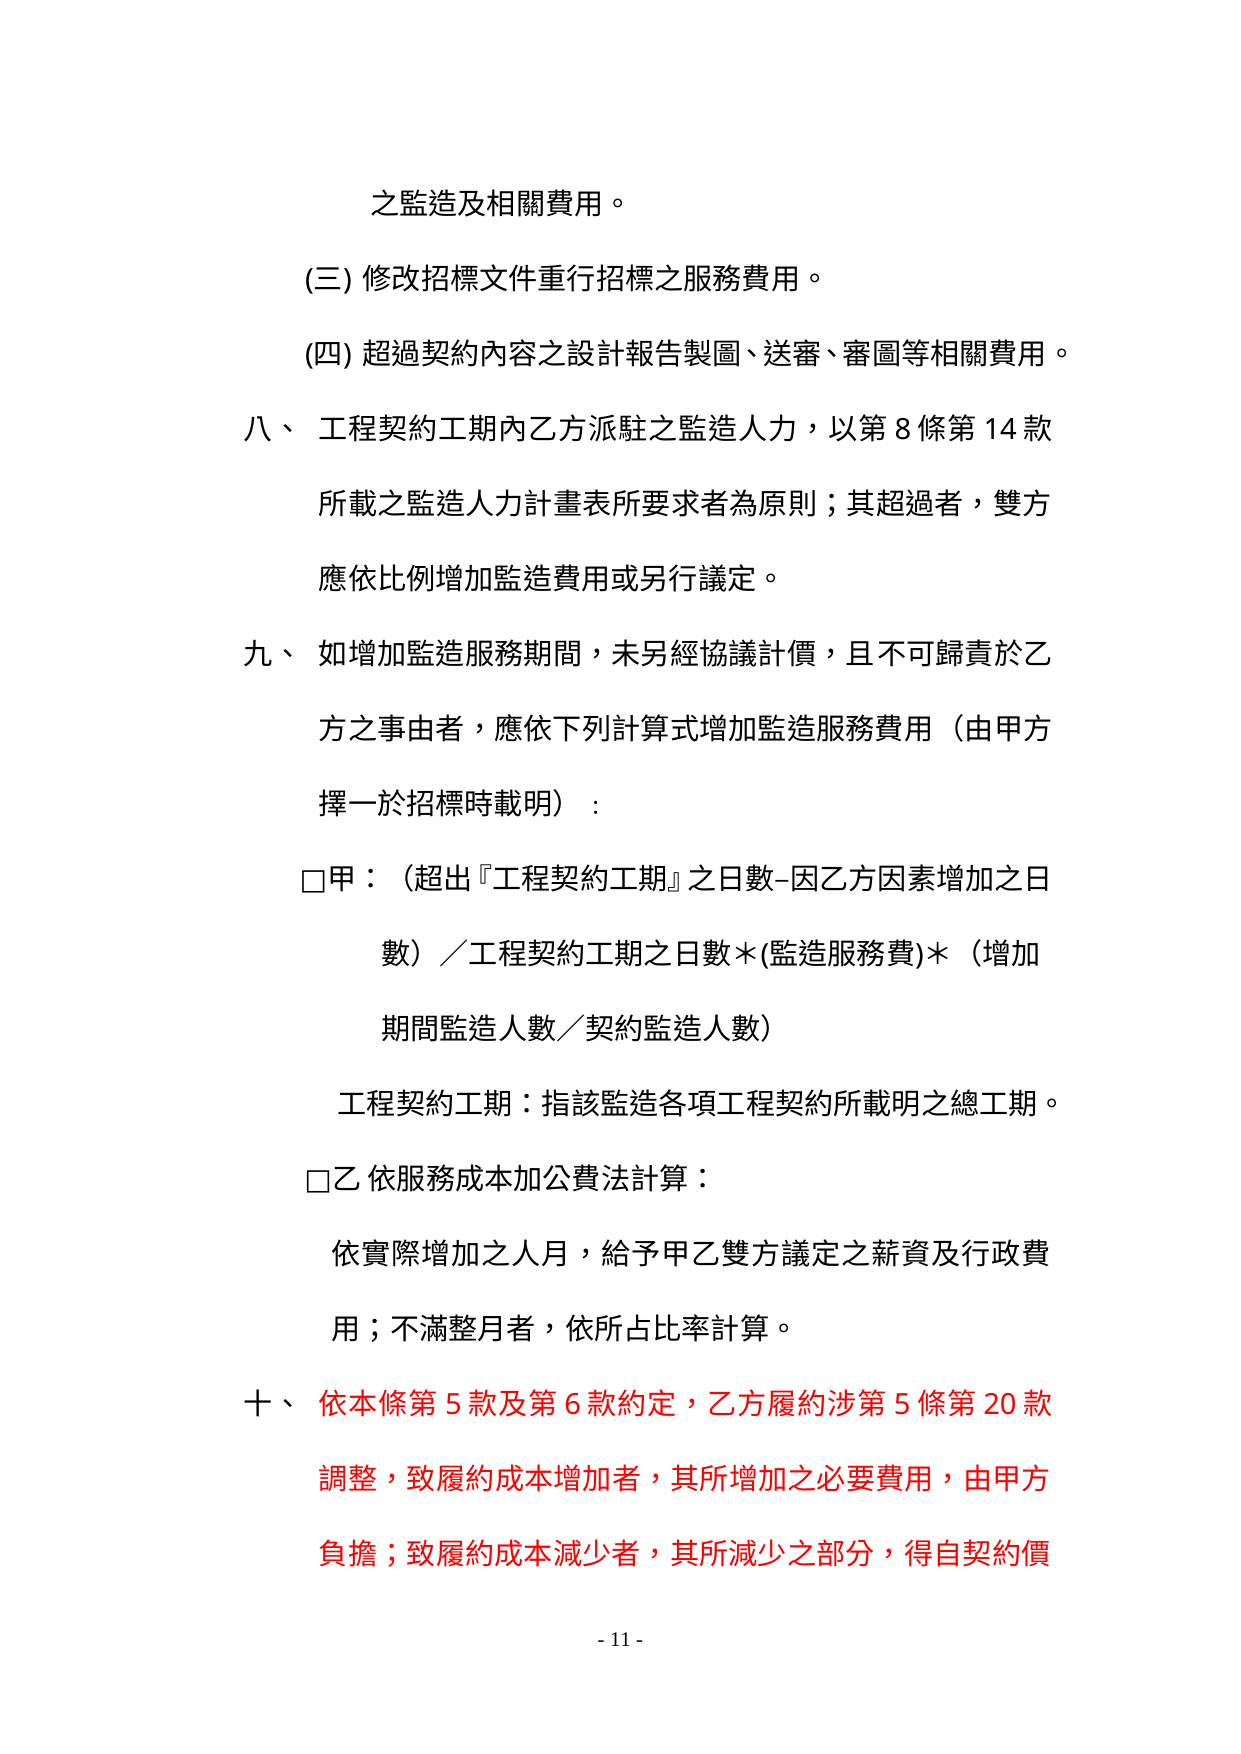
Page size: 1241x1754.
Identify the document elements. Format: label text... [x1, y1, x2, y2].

list 之監造及相關費用。 [305, 164, 1047, 239]
text □甲：（超出『工程契約工期』之日數–因乙方因素增加之日數）／工程契約工期之日數＊(監造服務費)＊（增加期間監造人數／契約監造人數） [299, 839, 1053, 1064]
list 依本條第5款及第6款約定，乙方履約涉第5條第20款調整，致履約成本增加者，其所增加之必要費用，由甲方負擔；致履約成本減少者，其所減少之部分，得自契約價 [244, 1364, 1053, 1589]
text □乙 依服務成本加公費法計算： [187, 1139, 1053, 1214]
list 修改招標文件重行招標之服務費用。 [305, 239, 1047, 314]
text 依實際增加之人月，給予甲乙雙方議定之薪資及行政費用；不滿整月者，依所占比率計算。 [331, 1214, 1053, 1364]
list 工程契約工期內乙方派駐之監造人力，以第8條第14款所載之監造人力計畫表所要求者為原則；其超過者，雙方應依比例增加監造費用或另行議定。 [244, 389, 1053, 614]
text 工程契約工期：指該監造各項工程契約所載明之總工期。 [308, 1064, 1053, 1139]
list 如增加監造服務期間，未另經協議計價，且不可歸責於乙方之事由者，應依下列計算式增加監造服務費用（由甲方擇一於招標時載明）﹕ [244, 614, 1053, 839]
list 超過契約內容之設計報告製圖、送審、審圖等相關費用。 [305, 314, 1047, 389]
